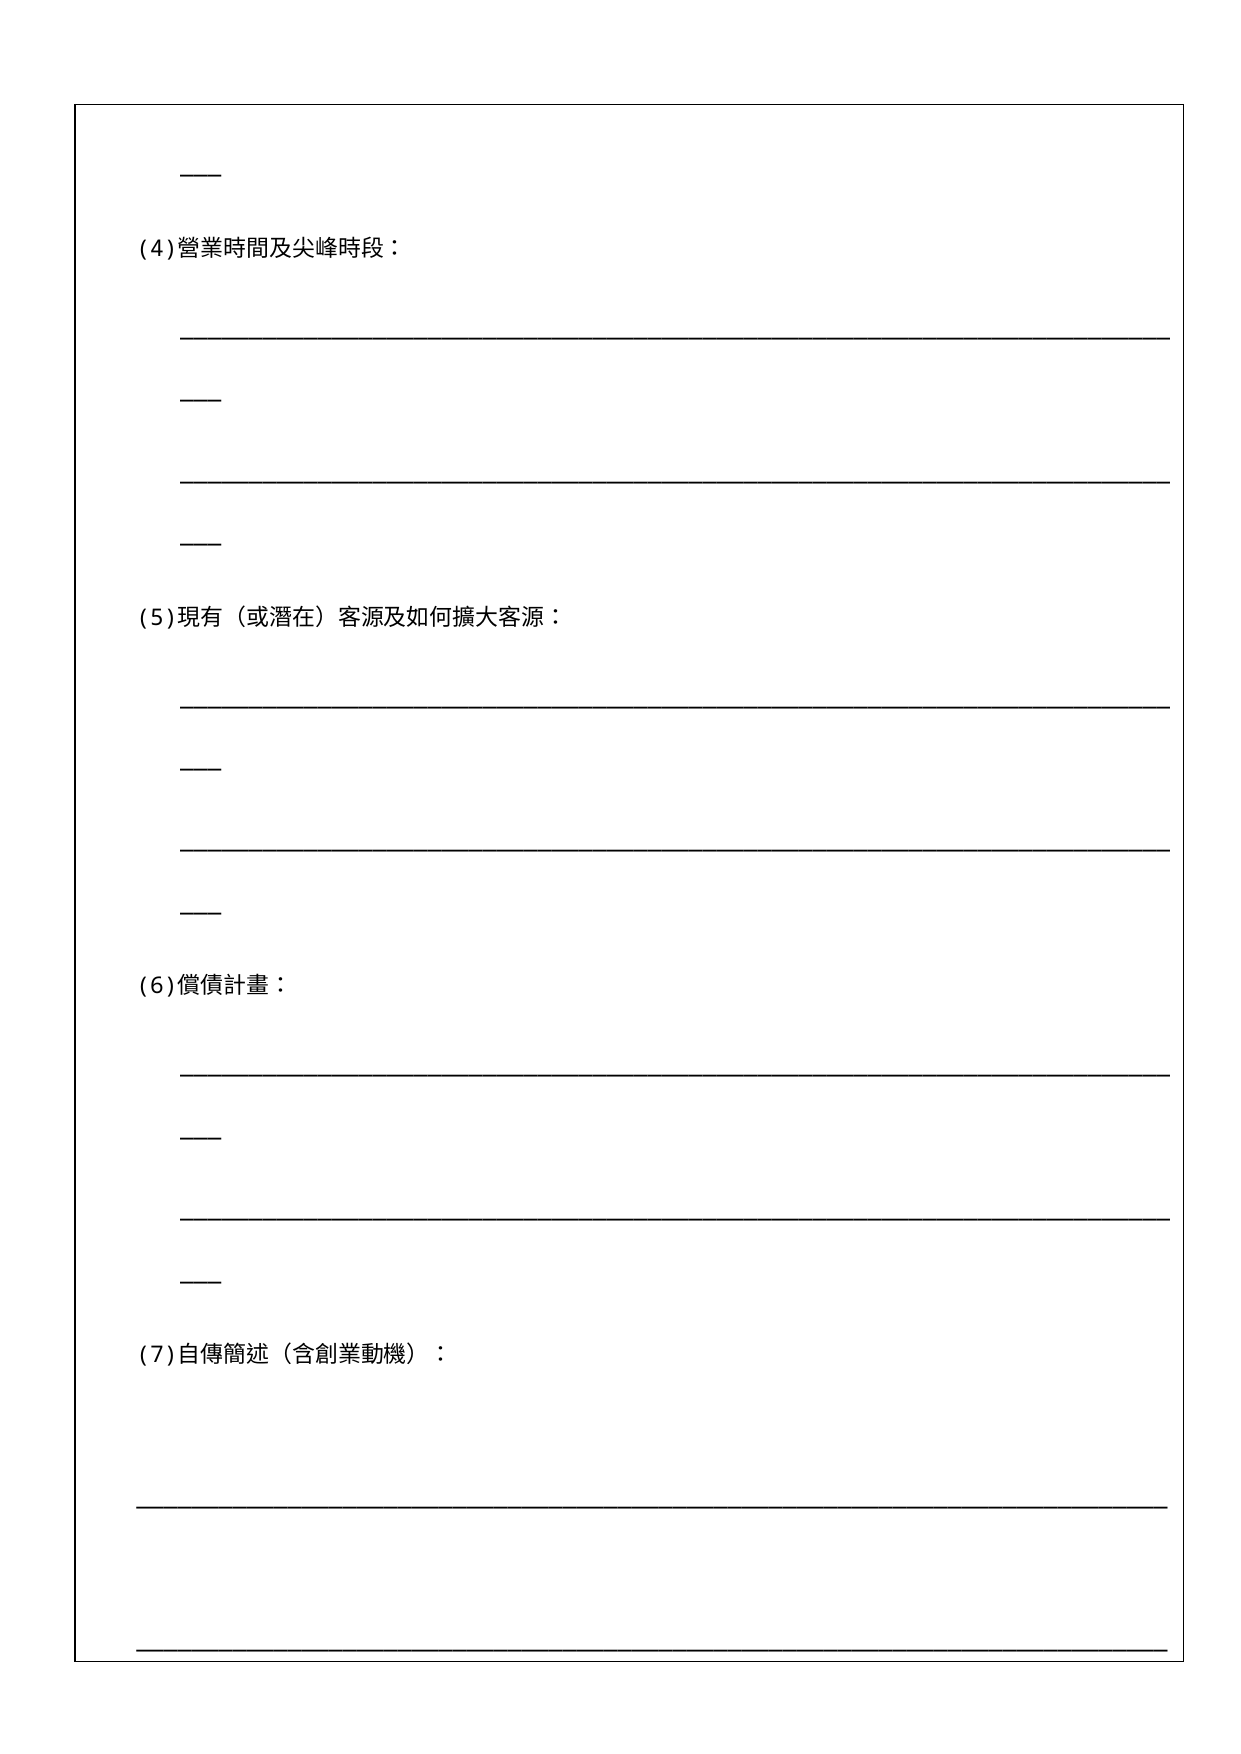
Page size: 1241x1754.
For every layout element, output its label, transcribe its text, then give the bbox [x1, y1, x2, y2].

table_cell 十、事業經營計畫 商品名稱及價格： ___________________________________________________________________________ ___________________________________________________________________________ 主要用途、功能及特點： ___________________________________________________________________________ ___________________________________________________________________________ 銷售方式： ___________________________________________________________________________ ___________________________________________________________________________ 營業時間及尖峰時段： ___________________________________________________________________________ ___________________________________________________________________________ 現有（或潛在）客源及如何擴大客源： ___________________________________________________________________________ ___________________________________________________________________________ 償債計畫： ___________________________________________________________________________ ___________________________________________________________________________ 自傳簡述（含創業動機）： ___________________________________________________________________________ ___________________________________________________________________________ [76, 105, 1183, 1661]
